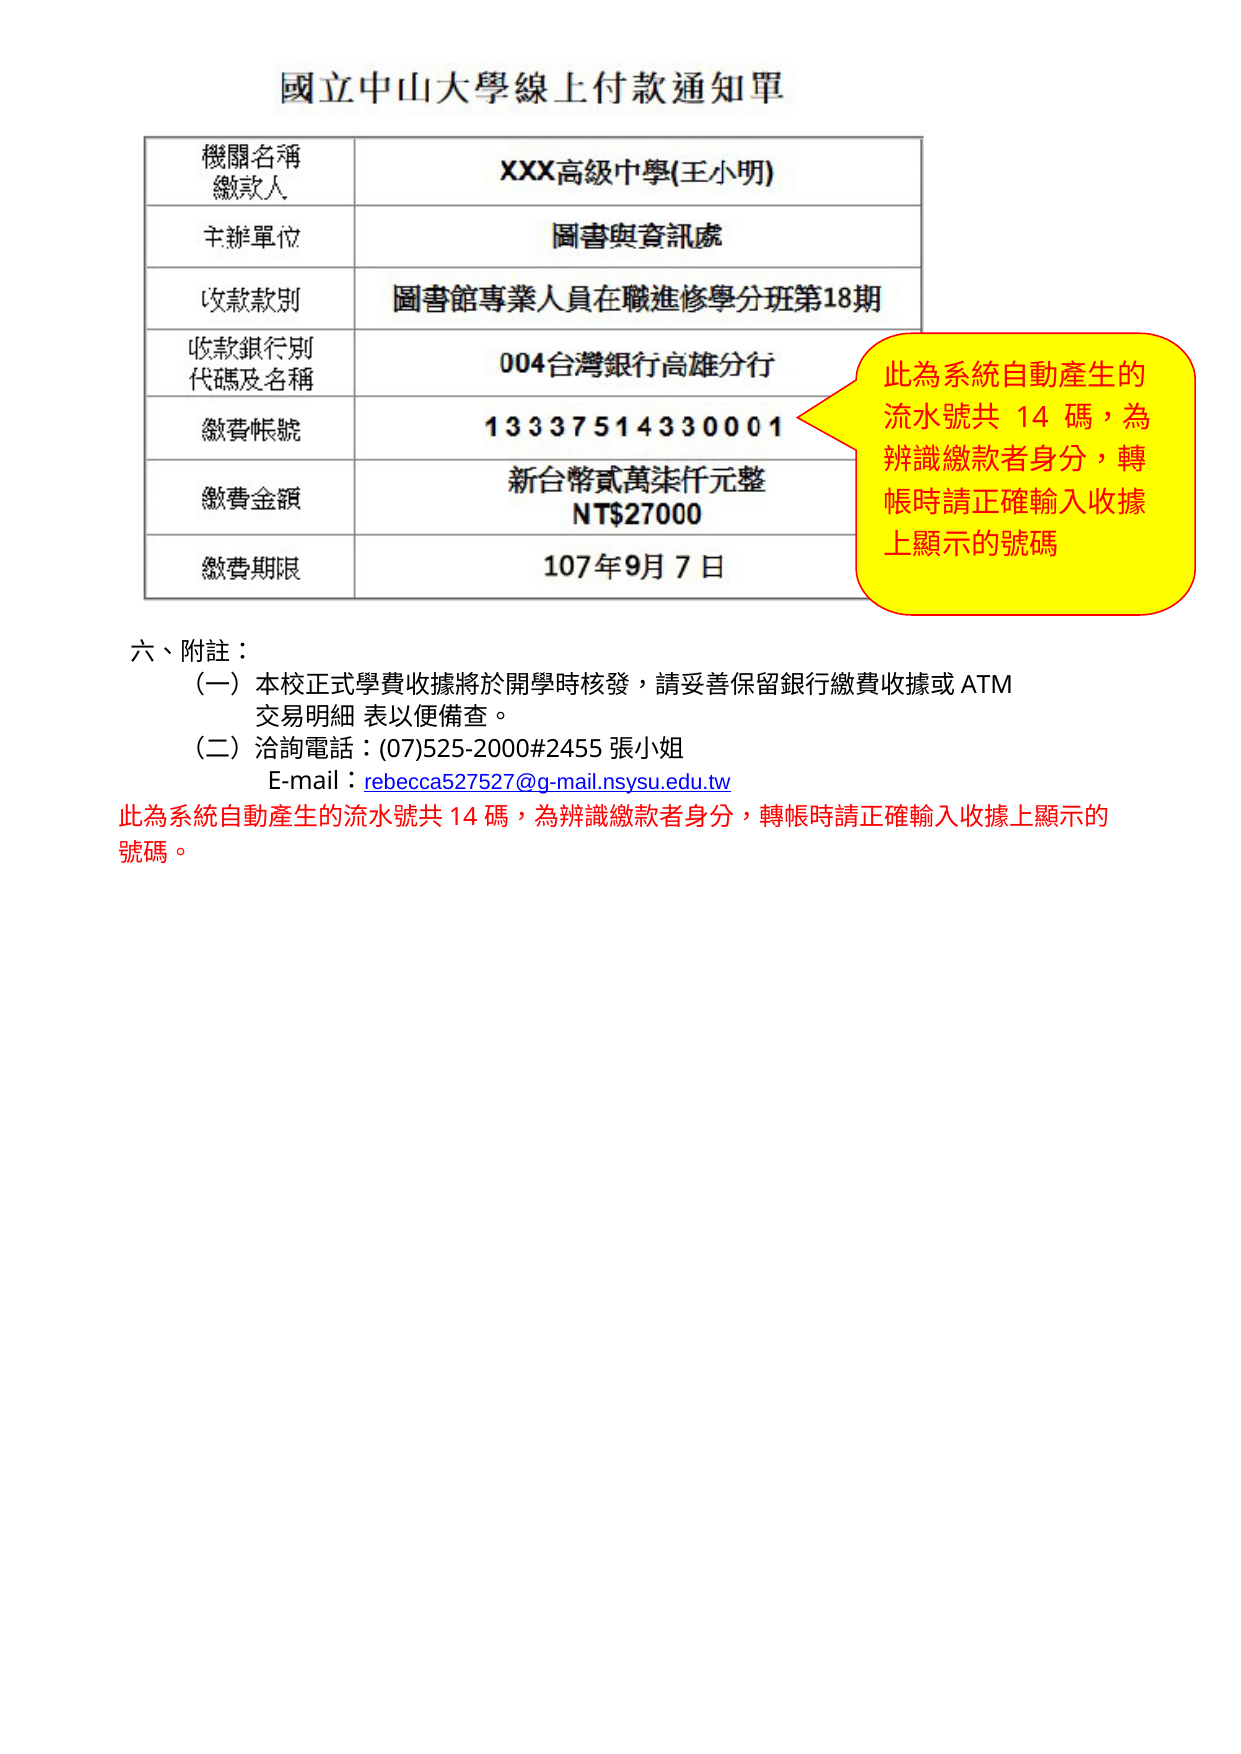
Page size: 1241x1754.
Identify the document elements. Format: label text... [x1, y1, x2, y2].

text （一）本校正式學費收據將於開學時核發，請妥善保留銀行繳費收據或 ATM 交易明細 表以便備查。 [180, 667, 1020, 732]
text 此為系統自動產生的流水號共 14 碼，為辨識繳款者身分，轉帳時請正確輸入收據上顯示的號碼。 [118, 796, 1122, 869]
text 六、附註： [130, 637, 1122, 666]
text （二）洽詢電話：(07)525-2000#2455 張小姐 [180, 732, 1122, 763]
text E-mail：rebecca527527@g-mail.nsysu.edu.tw [267, 763, 1122, 796]
